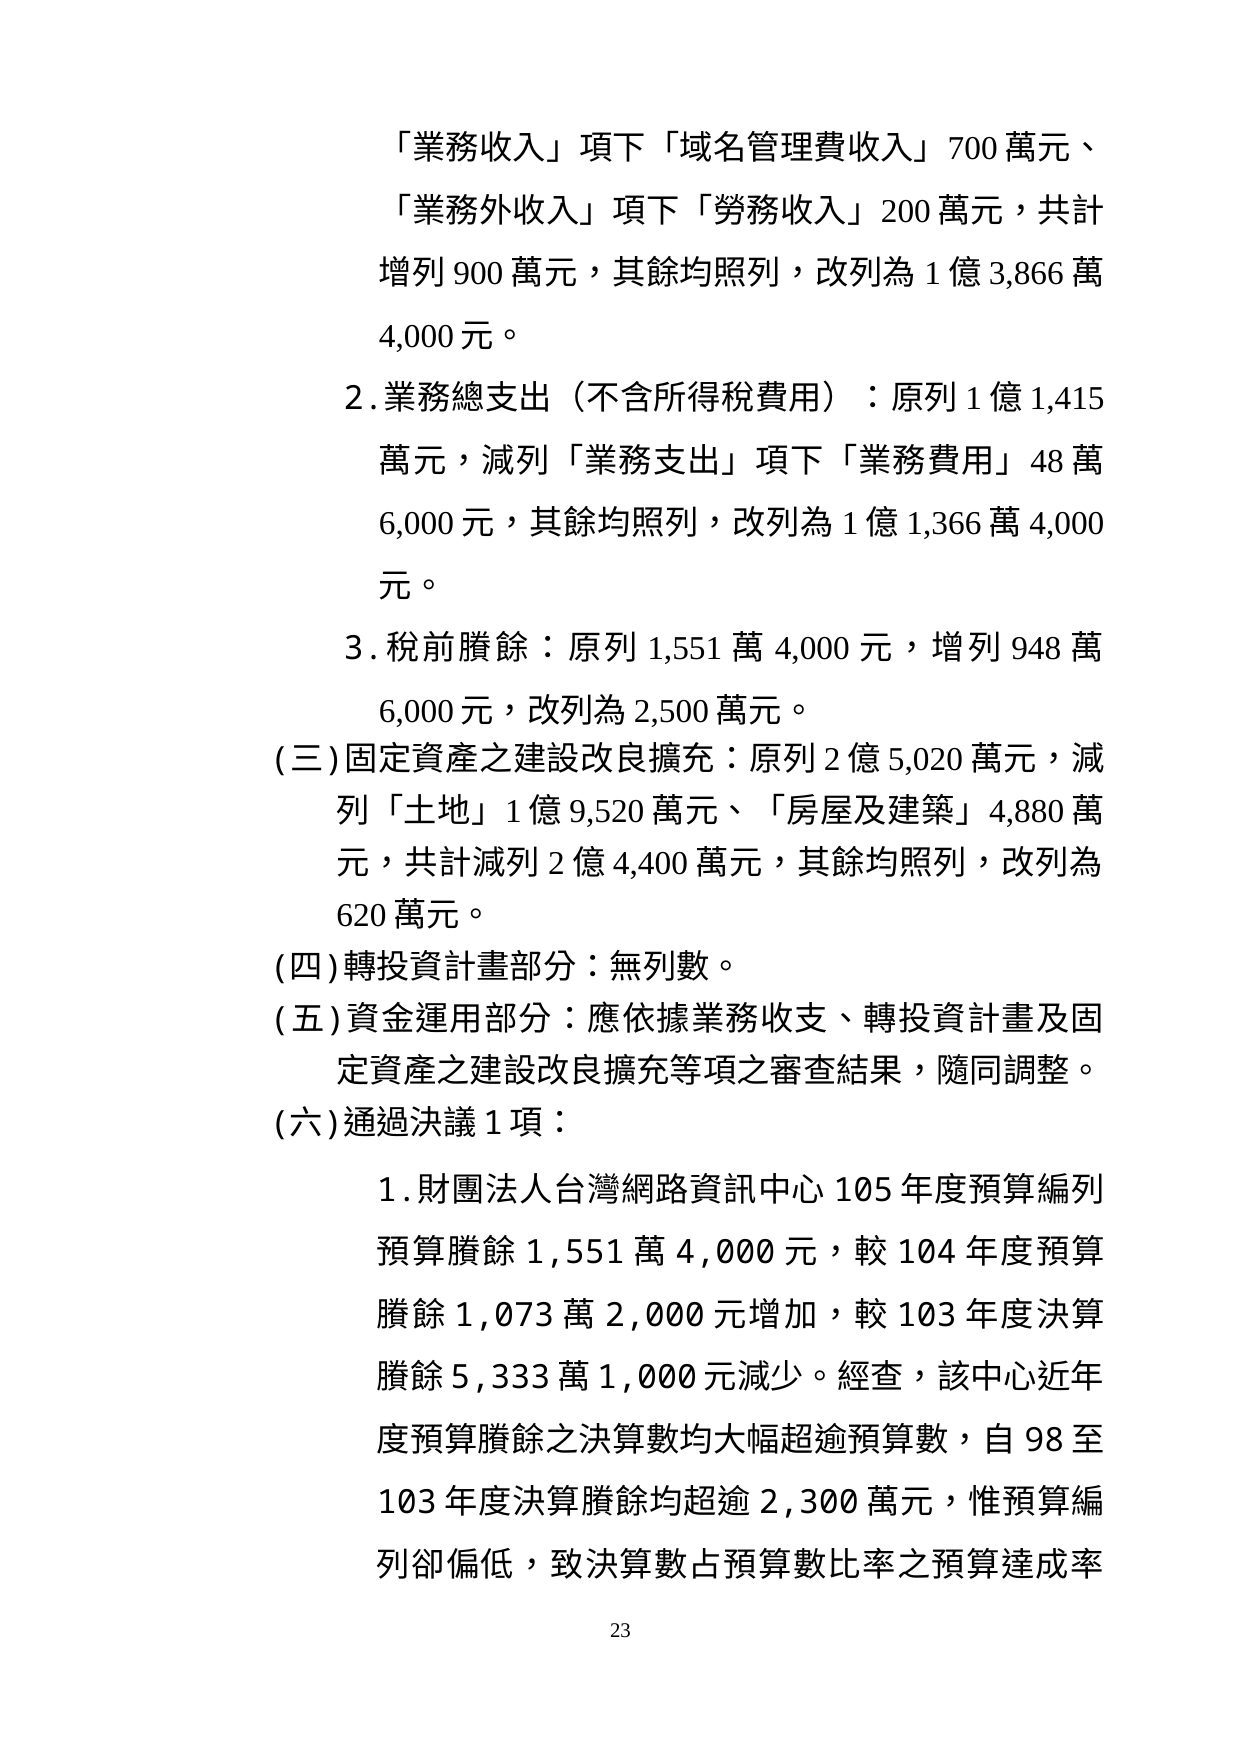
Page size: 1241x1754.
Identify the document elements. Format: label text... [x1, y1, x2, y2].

text (三)固定資產之建設改良擴充：原列2億5,020萬元，減列「土地」1億9,520萬元、「房屋及建築」4,880萬元，共計減列2億4,400萬元，其餘均照列，改列為620萬元。 [269, 728, 1104, 937]
text (五)資金運用部分：應依據業務收支、轉投資計畫及固定資產之建設改良擴充等項之審查結果，隨同調整。 [269, 989, 1104, 1093]
text (六)通過決議1項： [269, 1093, 1104, 1145]
text 「業務收入」項下「域名管理費收入」700萬元、「業務外收入」項下「勞務收入」200萬元，共計增列900萬元，其餘均照列，改列為1億3,866萬4,000元。 [343, 103, 1104, 353]
text 3.稅前賸餘：原列1,551萬4,000元，增列948萬6,000元，改列為2,500萬元。 [343, 603, 1104, 728]
text 1.財團法人台灣網路資訊中心105年度預算編列預算賸餘1,551萬4,000元，較104年度預算賸餘1,073萬2,000元增加，較103年度決算賸餘5,333萬1,000元減少。經查，該中心近年度預算賸餘之決算數均大幅超逾預算數，自98至103年度決算賸餘均超逾2,300萬元，惟預算編列卻偏低，致決算數占預算數比率之預算達成率 [377, 1145, 1104, 1582]
text (四)轉投資計畫部分：無列數。 [269, 937, 1104, 989]
text 2.業務總支出（不含所得稅費用）：原列1億1,415萬元，減列「業務支出」項下「業務費用」48萬6,000元，其餘均照列，改列為1億1,366萬4,000元。 [343, 353, 1104, 603]
